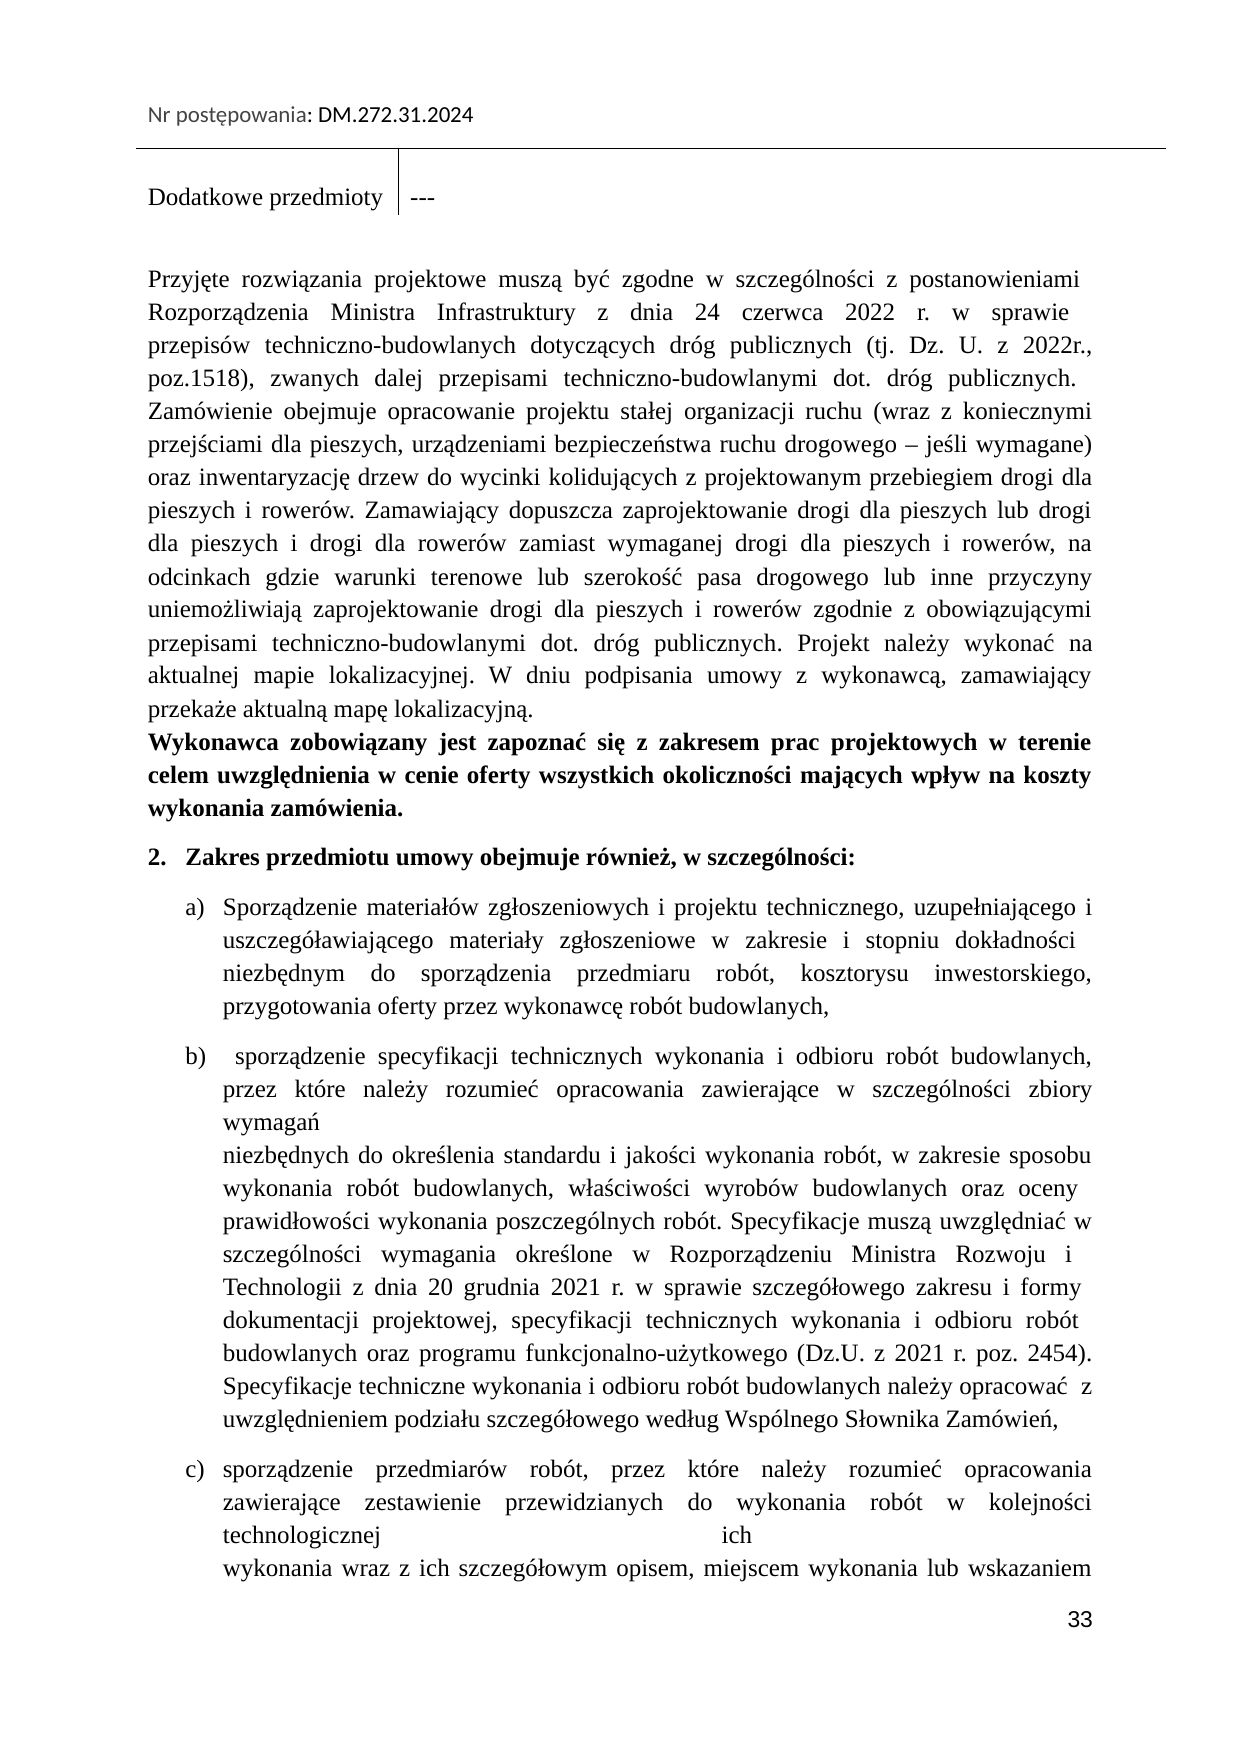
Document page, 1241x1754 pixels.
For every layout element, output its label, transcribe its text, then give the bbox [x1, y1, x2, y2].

list sporządzenie przedmiarów robót, przez które należy rozumieć opracowania zawierające zestawienie przewidzianych do wykonania robót w kolejności technologicznej ich wykonania wraz z ich szczegółowym opisem, miejscem wykonania lub wskazaniem [185, 1454, 1093, 1582]
text Wykonawca zobowiązany jest zapoznać się z zakresem prac projektowych w terenie celem uwzględnienia w cenie oferty wszystkich okoliczności mających wpływ na koszty wykonania zamówienia. [148, 727, 1093, 821]
list Sporządzenie materiałów zgłoszeniowych i projektu technicznego, uzupełniającego i uszczegóławiającego materiały zgłoszeniowe w zakresie i stopniu dokładności niezbędnym do sporządzenia przedmiaru robót, kosztorysu inwestorskiego, przygotowania oferty przez wykonawcę robót budowlanych, [185, 892, 1093, 1020]
list Zakres przedmiotu umowy obejmuje również, w szczególności: [148, 842, 1093, 871]
table_cell --- [399, 149, 1166, 215]
text Przyjęte rozwiązania projektowe muszą być zgodne w szczególności z postanowieniami Rozporządzenia Ministra Infrastruktury z dnia 24 czerwca 2022 r. w sprawie przepisów techniczno-budowlanych dotyczących dróg publicznych (tj. Dz. U. z 2022r., poz.1518), zwanych dalej przepisami techniczno-budowlanymi dot. dróg publicznych. Zamówienie obejmuje opracowanie projektu stałej organizacji ruchu (wraz z koniecznymi przejściami dla pieszych, urządzeniami bezpieczeństwa ruchu drogowego – jeśli wymagane) oraz inwentaryzację drzew do wycinki kolidujących z projektowanym przebiegiem drogi dla pieszych i rowerów. Zamawiający dopuszcza zaprojektowanie drogi dla pieszych lub drogi dla pieszych i drogi dla rowerów zamiast wymaganej drogi dla pieszych i rowerów, na odcinkach gdzie warunki terenowe lub szerokość pasa drogowego lub inne przyczyny uniemożliwiają zaprojektowanie drogi dla pieszych i rowerów zgodnie z obowiązującymi przepisami techniczno-budowlanymi dot. dróg publicznych. Projekt należy wykonać na aktualnej mapie lokalizacyjnej. W dniu podpisania umowy z wykonawcą, zamawiający przekaże aktualną mapę lokalizacyjną. [148, 264, 1093, 722]
list sporządzenie specyfikacji technicznych wykonania i odbioru robót budowlanych, przez które należy rozumieć opracowania zawierające w szczególności zbiory wymagań niezbędnych do określenia standardu i jakości wykonania robót, w zakresie sposobu wykonania robót budowlanych, właściwości wyrobów budowlanych oraz oceny prawidłowości wykonania poszczególnych robót. Specyfikacje muszą uwzględniać w szczególności wymagania określone w Rozporządzeniu Ministra Rozwoju i Technologii z dnia 20 grudnia 2021 r. w sprawie szczegółowego zakresu i formy dokumentacji projektowej, specyfikacji technicznych wykonania i odbioru robót budowlanych oraz programu funkcjonalno-użytkowego (Dz.U. z 2021 r. poz. 2454). Specyfikacje techniczne wykonania i odbioru robót budowlanych należy opracować z uwzględnieniem podziału szczegółowego według Wspólnego Słownika Zamówień, [185, 1041, 1093, 1433]
table_cell Dodatkowe przedmioty [136, 149, 398, 215]
